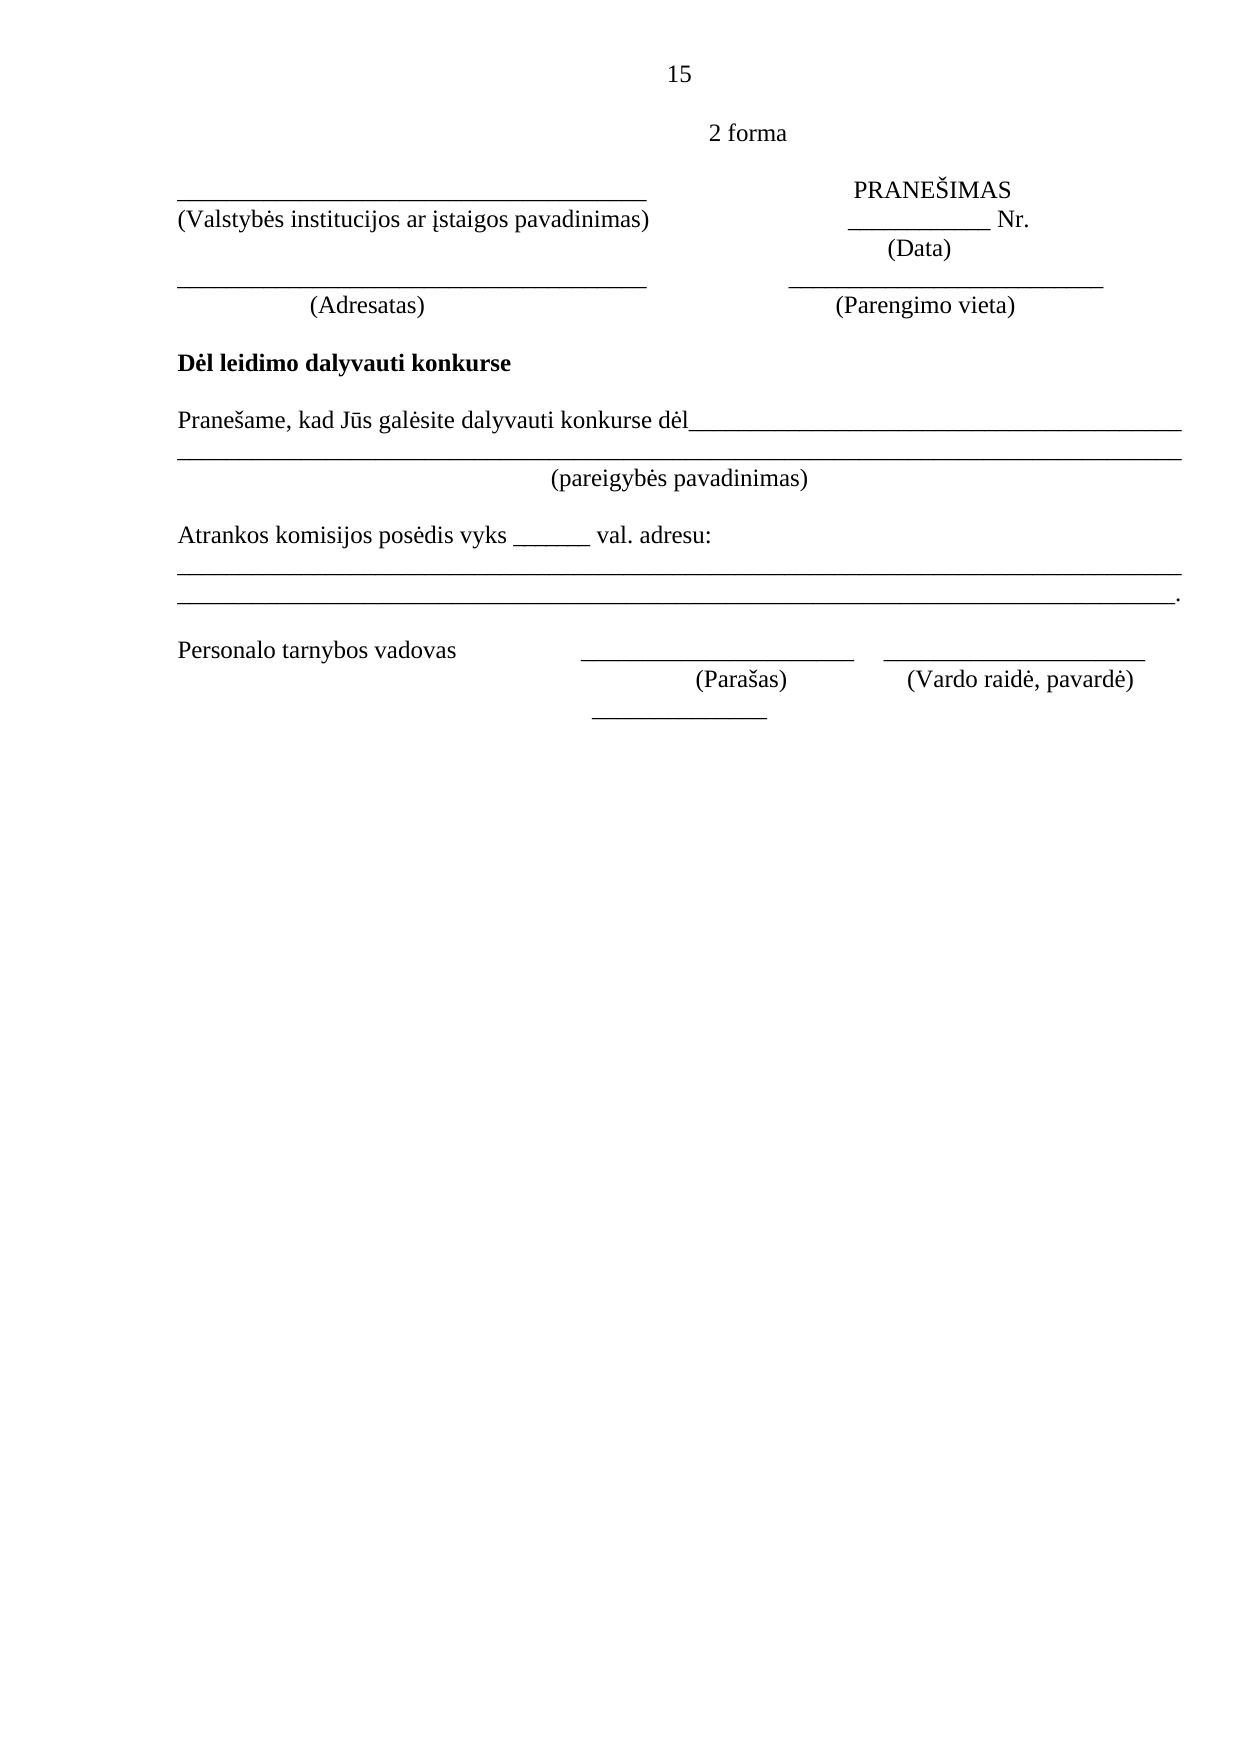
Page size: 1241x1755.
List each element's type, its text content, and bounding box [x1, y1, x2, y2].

text (Valstybės institucijos ar įstaigos pavadinimas) Nr. [177, 204, 1181, 233]
text (pareigybės pavadinimas) [177, 463, 1181, 492]
text PRANEŠIMAS [177, 176, 1181, 204]
text Pranešame, kad Jūs galėsite dalyvauti konkurse dėl [177, 406, 1181, 434]
text ______________ [177, 693, 1181, 722]
text 2 forma [177, 118, 1181, 147]
text . [177, 575, 1181, 607]
text Atrankos komisijos posėdis vyks val. adresu: [177, 521, 1181, 549]
text . [177, 549, 1181, 574]
text Dėl leidimo dalyvauti konkurse [177, 348, 1181, 377]
text (Parašas) (Vardo raidė, pavardė) [177, 664, 1181, 693]
text Personalo tarnybos vadovas [177, 636, 1181, 664]
text (Adresatas) (Parengimo vieta) [177, 291, 1181, 319]
text (Data) [177, 233, 1181, 262]
